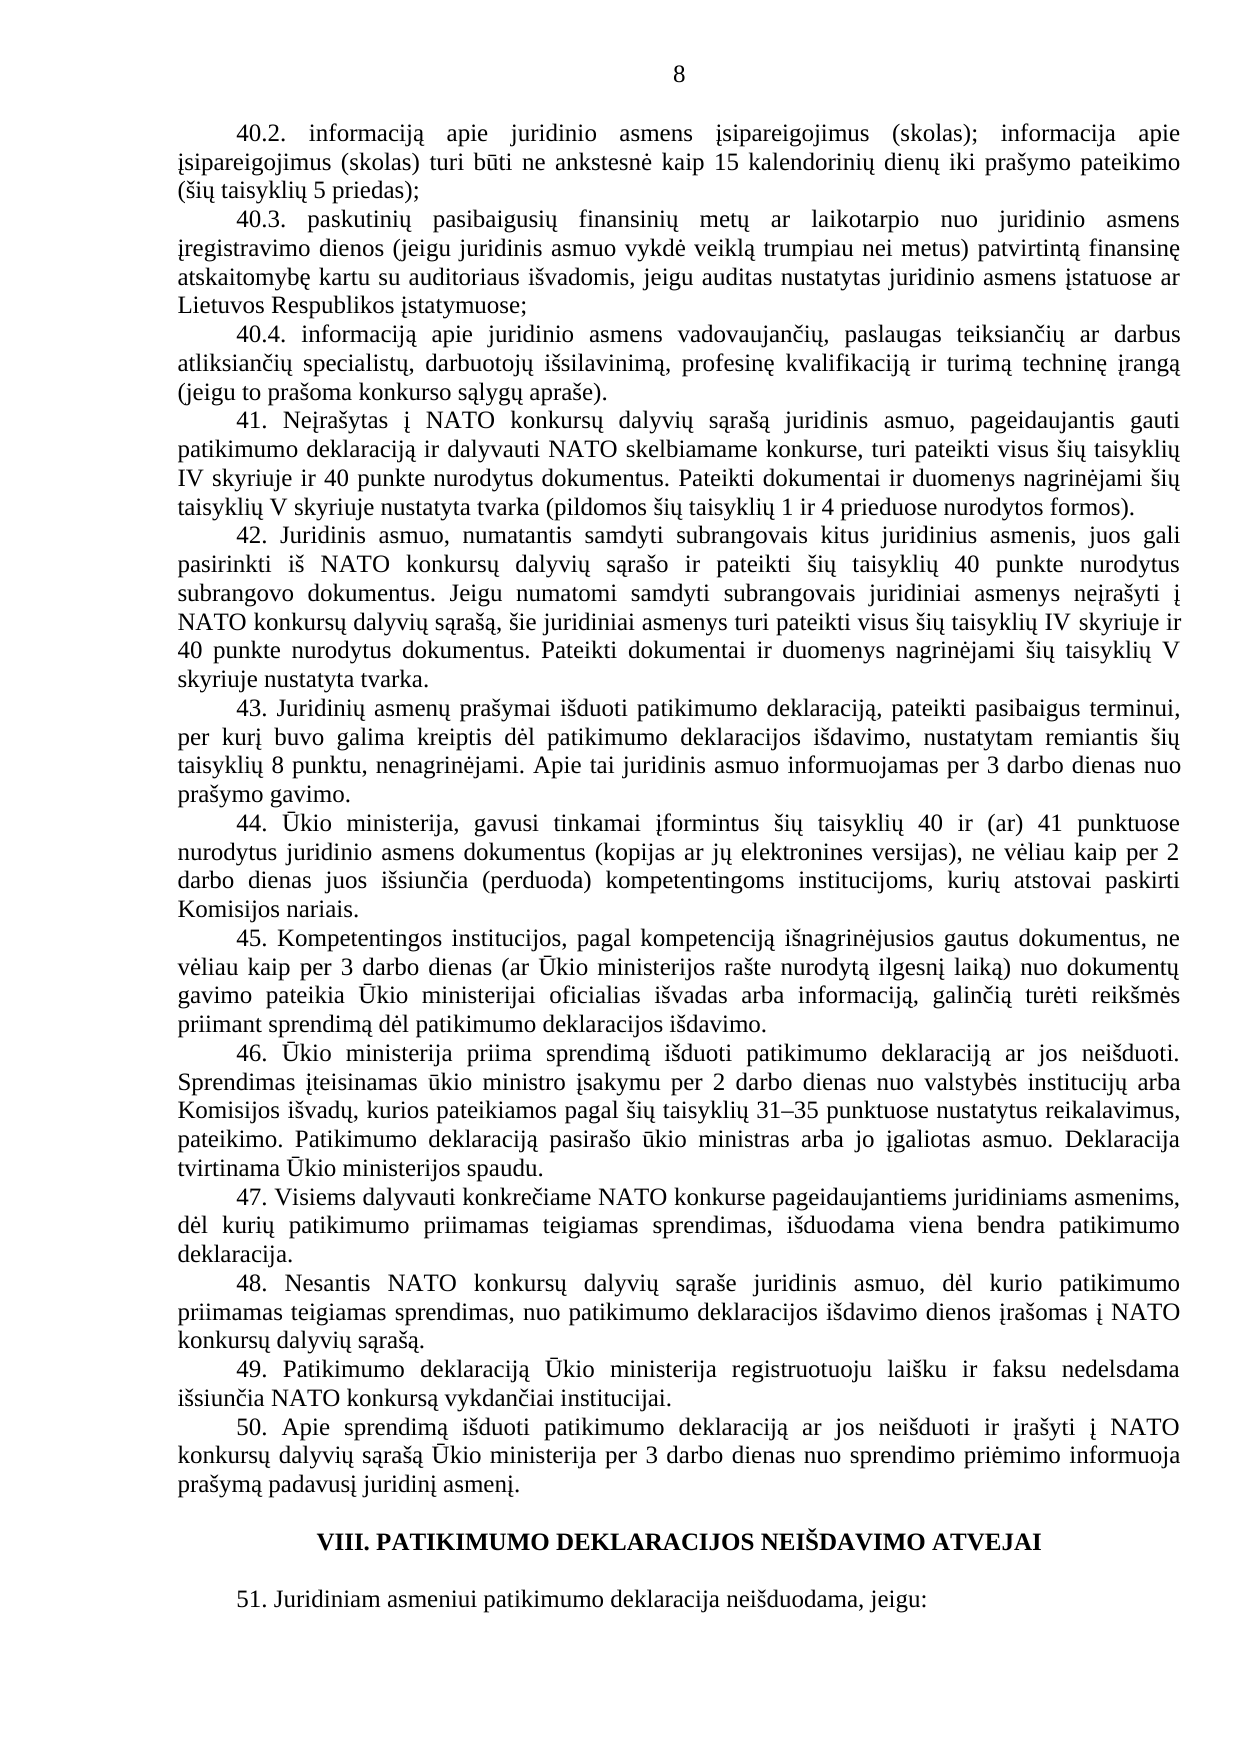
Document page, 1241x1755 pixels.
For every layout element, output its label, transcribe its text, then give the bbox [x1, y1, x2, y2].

text 50. Apie sprendimą išduoti patikimumo deklaraciją ar jos neišduoti ir įrašyti į NATO konkursų dalyvių sąrašą Ūkio ministerija per 3 darbo dienas nuo sprendimo priėmimo informuoja prašymą padavusį juridinį asmenį. [177, 1412, 1181, 1498]
text 42. Juridinis asmuo, numatantis samdyti subrangovais kitus juridinius asmenis, juos gali pasirinkti iš NATO konkursų dalyvių sąrašo ir pateikti šių taisyklių 40 punkte nurodytus subrangovo dokumentus. Jeigu numatomi samdyti subrangovais juridiniai asmenys neįrašyti į NATO konkursų dalyvių sąrašą, šie juridiniai asmenys turi pateikti visus šių taisyklių IV skyriuje ir 40 punkte nurodytus dokumentus. Pateikti dokumentai ir duomenys nagrinėjami šių taisyklių V skyriuje nustatyta tvarka. [177, 521, 1181, 693]
text 49. Patikimumo deklaraciją Ūkio ministerija registruotuoju laišku ir faksu nedelsdama išsiunčia NATO konkursą vykdančiai institucijai. [177, 1354, 1181, 1412]
text 44. Ūkio ministerija, gavusi tinkamai įformintus šių taisyklių 40 ir (ar) 41 punktuose nurodytus juridinio asmens dokumentus (kopijas ar jų elektronines versijas), ne vėliau kaip per 2 darbo dienas juos išsiunčia (perduoda) kompetentingoms institucijoms, kurių atstovai paskirti Komisijos nariais. [177, 808, 1181, 923]
text 43. Juridinių asmenų prašymai išduoti patikimumo deklaraciją, pateikti pasibaigus terminui, per kurį buvo galima kreiptis dėl patikimumo deklaracijos išdavimo, nustatytam remiantis šių taisyklių 8 punktu, nenagrinėjami. Apie tai juridinis asmuo informuojamas per 3 darbo dienas nuo prašymo gavimo. [177, 693, 1181, 808]
text 47. Visiems dalyvauti konkrečiame NATO konkurse pageidaujantiems juridiniams asmenims, dėl kurių patikimumo priimamas teigiamas sprendimas, išduodama viena bendra patikimumo deklaracija. [177, 1182, 1181, 1268]
text 45. Kompetentingos institucijos, pagal kompetenciją išnagrinėjusios gautus dokumentus, ne vėliau kaip per 3 darbo dienas (ar Ūkio ministerijos rašte nurodytą ilgesnį laiką) nuo dokumentų gavimo pateikia Ūkio ministerijai oficialias išvadas arba informaciją, galinčią turėti reikšmės priimant sprendimą dėl patikimumo deklaracijos išdavimo. [177, 923, 1181, 1038]
text VIII. PATIKIMUMO DEKLARACIJOS NEIŠDAVIMO ATVEJAI [177, 1527, 1181, 1556]
text 40.4. informaciją apie juridinio asmens vadovaujančių, paslaugas teiksiančių ar darbus atliksiančių specialistų, darbuotojų išsilavinimą, profesinę kvalifikaciją ir turimą techninę įrangą (jeigu to prašoma konkurso sąlygų apraše). [177, 319, 1181, 406]
text 40.3. paskutinių pasibaigusių finansinių metų ar laikotarpio nuo juridinio asmens įregistravimo dienos (jeigu juridinis asmuo vykdė veiklą trumpiau nei metus) patvirtintą finansinę atskaitomybę kartu su auditoriaus išvadomis, jeigu auditas nustatytas juridinio asmens įstatuose ar Lietuvos Respublikos įstatymuose; [177, 204, 1181, 319]
text 48. Nesantis NATO konkursų dalyvių sąraše juridinis asmuo, dėl kurio patikimumo priimamas teigiamas sprendimas, nuo patikimumo deklaracijos išdavimo dienos įrašomas į NATO konkursų dalyvių sąrašą. [177, 1268, 1181, 1354]
text 51. Juridiniam asmeniui patikimumo deklaracija neišduodama, jeigu: [177, 1584, 1181, 1613]
text 41. Neįrašytas į NATO konkursų dalyvių sąrašą juridinis asmuo, pageidaujantis gauti patikimumo deklaraciją ir dalyvauti NATO skelbiamame konkurse, turi pateikti visus šių taisyklių IV skyriuje ir 40 punkte nurodytus dokumentus. Pateikti dokumentai ir duomenys nagrinėjami šių taisyklių V skyriuje nustatyta tvarka (pildomos šių taisyklių 1 ir 4 prieduose nurodytos formos). [177, 406, 1181, 521]
text 46. Ūkio ministerija priima sprendimą išduoti patikimumo deklaraciją ar jos neišduoti. Sprendimas įteisinamas ūkio ministro įsakymu per 2 darbo dienas nuo valstybės institucijų arba Komisijos išvadų, kurios pateikiamos pagal šių taisyklių 31–35 punktuose nustatytus reikalavimus, pateikimo. Patikimumo deklaraciją pasirašo ūkio ministras arba jo įgaliotas asmuo. Deklaracija tvirtinama Ūkio ministerijos spaudu. [177, 1038, 1181, 1182]
text 40.2. informaciją apie juridinio asmens įsipareigojimus (skolas); informacija apie įsipareigojimus (skolas) turi būti ne ankstesnė kaip 15 kalendorinių dienų iki prašymo pateikimo (šių taisyklių 5 priedas); [177, 118, 1181, 204]
